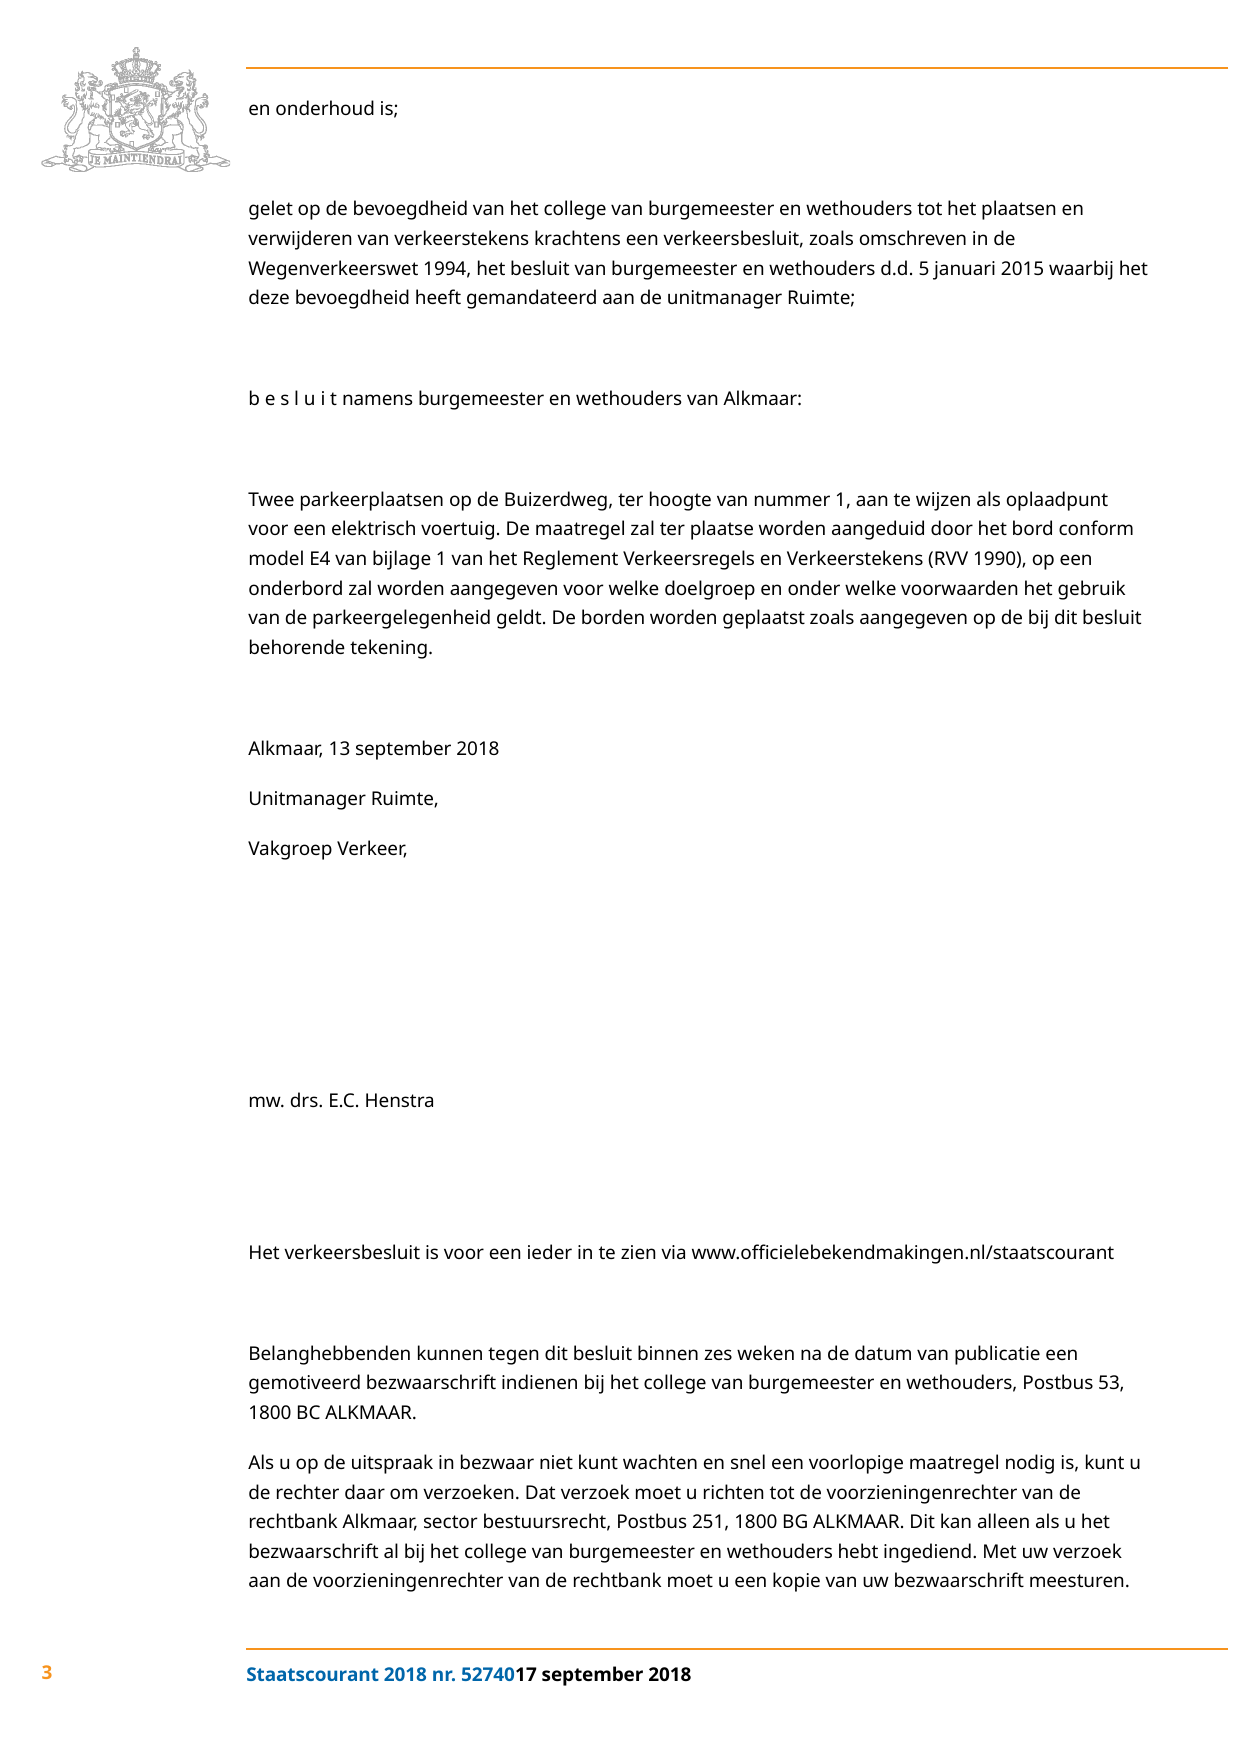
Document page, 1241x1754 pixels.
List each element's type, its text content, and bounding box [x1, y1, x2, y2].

text Het verkeersbesluit is voor een ieder in te zien via www.officielebekendmakingen.nl/staatscourant [248, 1239, 1152, 1265]
picture [41, 47, 231, 172]
text b e s l u i t namens burgemeester en wethouders van Alkmaar: [248, 385, 1152, 411]
text Als u op de uitspraak in bezwaar niet kunt wachten en snel een voorlopige maatregel nodig is, kunt u de rechter daar om verzoeken. Dat verzoek moet u richten tot de voorzieningenrechter van de rechtbank Alkmaar, sector bestuursrecht, Postbus 251, 1800 BG ALKMAAR. Dit kan alleen als u het bezwaarschrift al bij het college van burgemeester en wethouders hebt ingediend. Met uw verzoek aan de voorzieningenrechter van de rechtbank moet u een kopie van uw bezwaarschrift meesturen. [248, 1449, 1152, 1593]
text Vakgroep Verkeer, [248, 836, 1152, 861]
text Belanghebbenden kunnen tegen dit besluit binnen zes weken na de datum van publicatie een gemotiveerd bezwaarschrift indienen bij het college van burgemeester en wethouders, Postbus 53, 1800 BC ALKMAAR. [248, 1340, 1152, 1425]
text Twee parkeerplaatsen op de Buizerdweg, ter hoogte van nummer 1, aan te wijzen als oplaadpunt voor een elektrisch voertuig. De maatregel zal ter plaatse worden aangeduid door het bord conform model E4 van bijlage 1 van het Reglement Verkeersregels en Verkeerstekens (RVV 1990), op een onderbord zal worden aangegeven voor welke doelgroep en onder welke voorwaarden het gebruik van de parkeergelegenheid geldt. De borden worden geplaatst zoals aangegeven op de bij dit besluit behorende tekening. [248, 486, 1152, 660]
text gelet op de bevoegdheid van het college van burgemeester en wethouders tot het plaatsen en verwijderen van verkeerstekens krachtens een verkeersbesluit, zoals omschreven in de Wegenverkeerswet 1994, het besluit van burgemeester en wethouders d.d. 5 januari 2015 waarbij het deze bevoegdheid heeft gemandateerd aan de unitmanager Ruimte; [248, 196, 1152, 310]
text mw. drs. E.C. Henstra [248, 1088, 1152, 1113]
text en onderhoud is; [248, 95, 1152, 121]
text Alkmaar, 13 september 2018 [248, 735, 1152, 761]
text Unitmanager Ruimte, [248, 785, 1152, 811]
